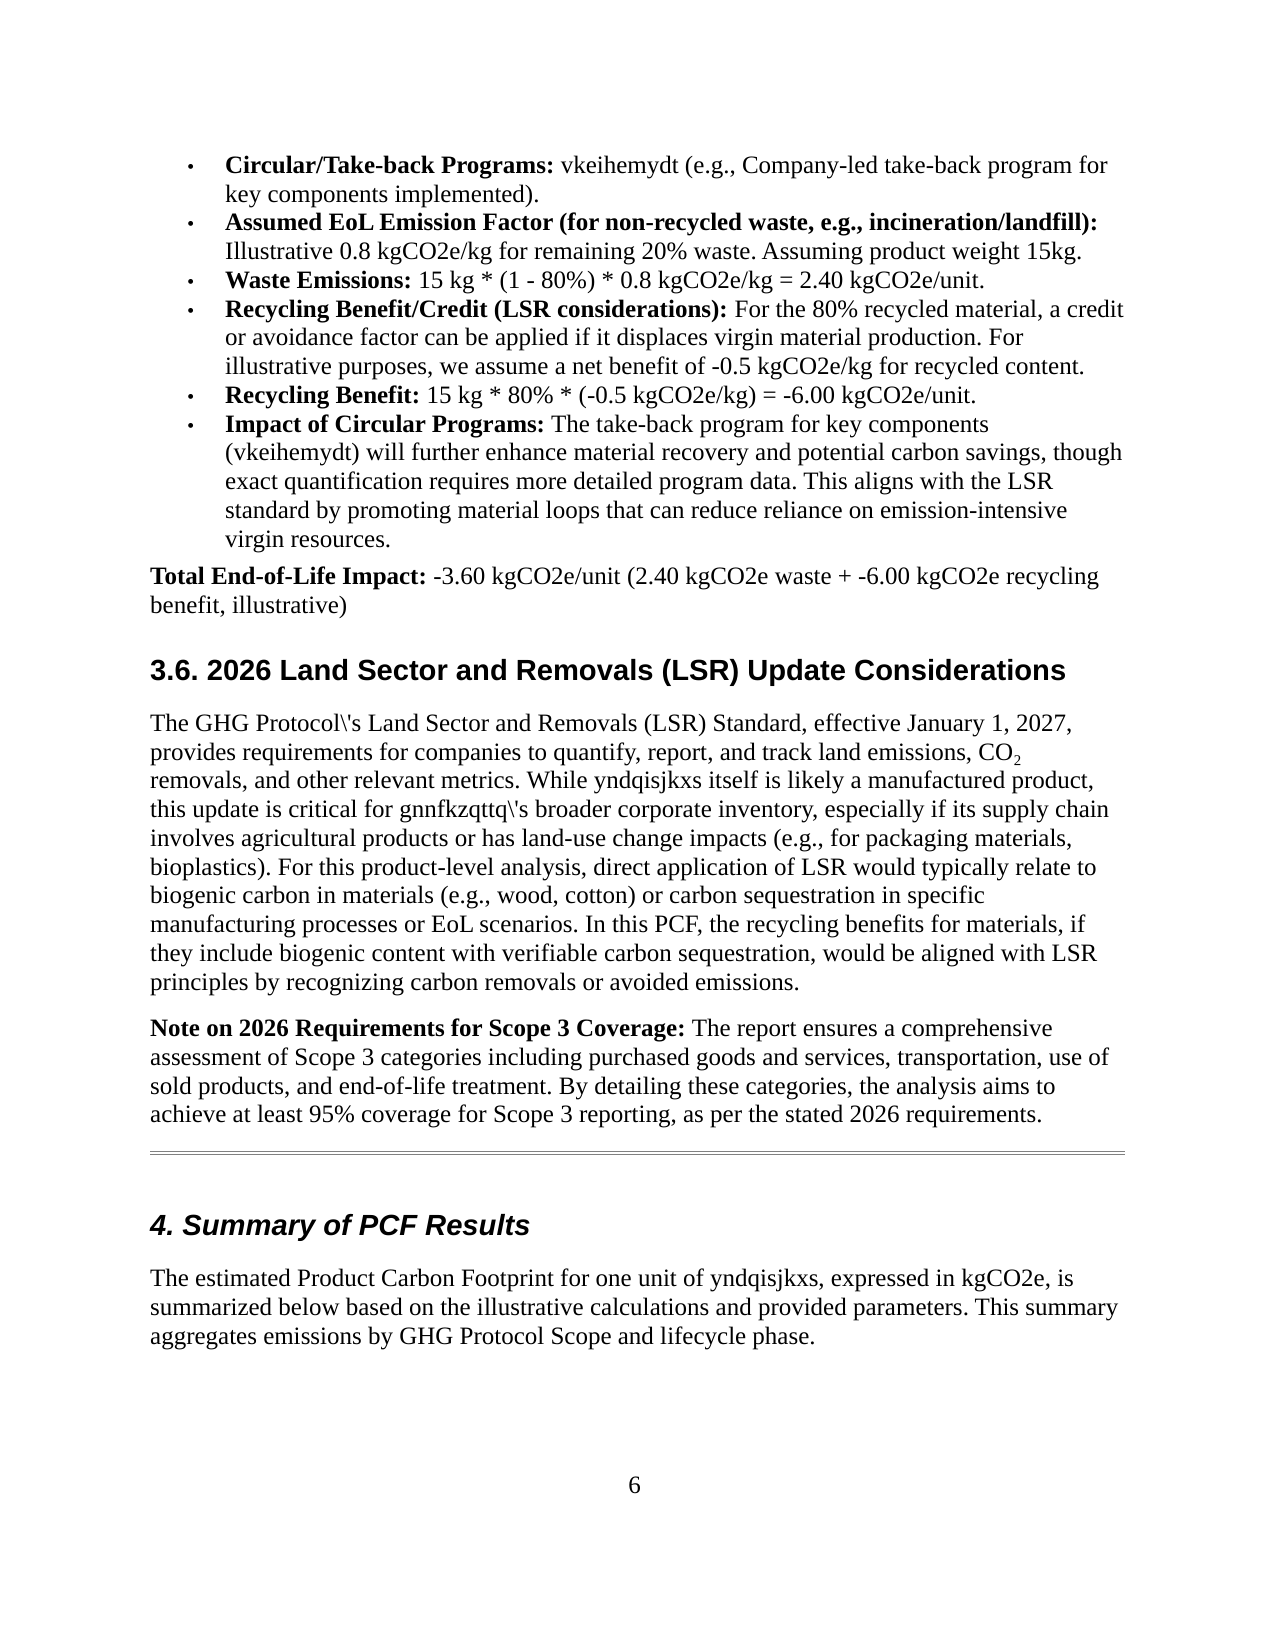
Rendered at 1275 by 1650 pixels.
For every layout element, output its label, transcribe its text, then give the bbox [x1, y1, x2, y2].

subtitle 4. Summary of PCF Results [150, 1208, 1125, 1242]
list Recycling Benefit: 15 kg * 80% * (-0.5 kgCO2e/kg) = -6.00 kgCO2e/unit. [187, 380, 1125, 409]
list Circular/Take-back Programs: vkeihemydt (e.g., Company-led take-back program for key components implemented). [187, 150, 1125, 207]
text Total End-of-Life Impact: -3.60 kgCO2e/unit (2.40 kgCO2e waste + -6.00 kgCO2e recycling benefit, illustrative) [150, 561, 1125, 619]
list Waste Emissions: 15 kg * (1 - 80%) * 0.8 kgCO2e/kg = 2.40 kgCO2e/unit. [187, 265, 1125, 294]
list Recycling Benefit/Credit (LSR considerations): For the 80% recycled material, a credit or avoidance factor can be applied if it displaces virgin material production. For illustrative purposes, we assume a net benefit of -0.5 kgCO2e/kg for recycled content. [187, 294, 1125, 380]
list Impact of Circular Programs: The take-back program for key components (vkeihemydt) will further enhance material recovery and potential carbon savings, though exact quantification requires more detailed program data. This aligns with the LSR standard by promoting material loops that can reduce reliance on emission-intensive virgin resources. [187, 409, 1125, 552]
text The GHG Protocol\'s Land Sector and Removals (LSR) Standard, effective January 1, 2027, provides requirements for companies to quantify, report, and track land emissions, CO₂ removals, and other relevant metrics. While yndqisjkxs itself is likely a manufactured product, this update is critical for gnnfkzqttq\'s broader corporate inventory, especially if its supply chain involves agricultural products or has land-use change impacts (e.g., for packaging materials, bioplastics). For this product-level analysis, direct application of LSR would typically relate to biogenic carbon in materials (e.g., wood, cotton) or carbon sequestration in specific manufacturing processes or EoL scenarios. In this PCF, the recycling benefits for materials, if they include biogenic content with verifiable carbon sequestration, would be aligned with LSR principles by recognizing carbon removals or avoided emissions. [150, 708, 1125, 995]
text The estimated Product Carbon Footprint for one unit of yndqisjkxs, expressed in kgCO2e, is summarized below based on the illustrative calculations and provided parameters. This summary aggregates emissions by GHG Protocol Scope and lifecycle phase. [150, 1263, 1125, 1350]
subtitle 3.6. 2026 Land Sector and Removals (LSR) Update Considerations [150, 653, 1125, 686]
list Assumed EoL Emission Factor (for non-recycled waste, e.g., incineration/landfill): Illustrative 0.8 kgCO2e/kg for remaining 20% waste. Assuming product weight 15kg. [187, 207, 1125, 265]
text Note on 2026 Requirements for Scope 3 Coverage: The report ensures a comprehensive assessment of Scope 3 categories including purchased goods and services, transportation, use of sold products, and end-of-life treatment. By detailing these categories, the analysis aims to achieve at least 95% coverage for Scope 3 reporting, as per the stated 2026 requirements. [150, 1013, 1125, 1128]
